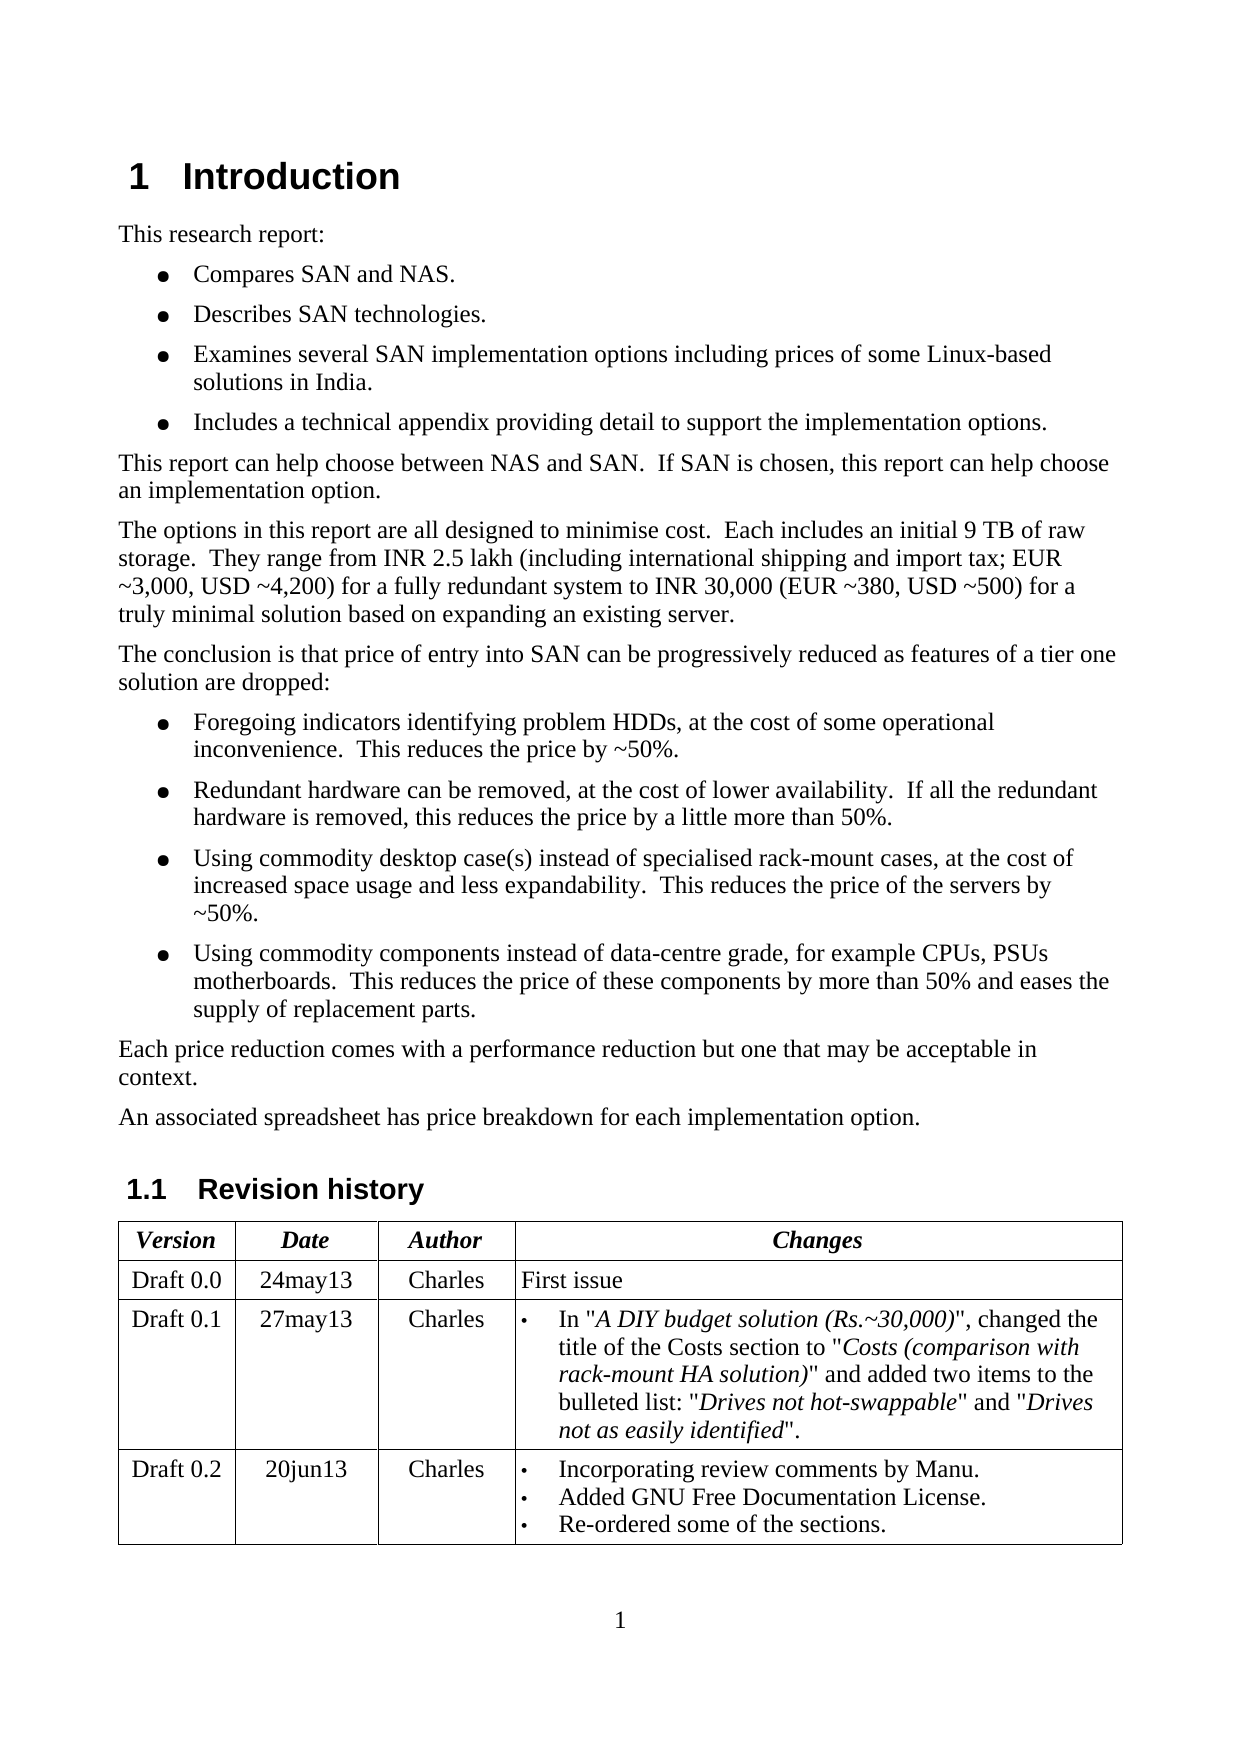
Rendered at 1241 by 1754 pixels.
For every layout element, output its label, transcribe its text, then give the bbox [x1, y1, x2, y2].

list Includes a technical appendix providing detail to support the implementation options. [156, 408, 1122, 436]
list Using commodity components instead of data-centre grade, for example CPUs, PSUs motherboards. This reduces the price of these components by more than 50% and eases the supply of replacement parts. [156, 939, 1122, 1022]
subtitle Revision history [118, 1173, 1122, 1206]
subtitle Introduction [118, 156, 1122, 197]
table_cell 27may13 [236, 1300, 377, 1449]
table_cell Charles [379, 1261, 515, 1299]
text Each price reduction comes with a performance reduction but one that may be acceptable in context. [118, 1035, 1122, 1090]
table_cell In "A DIY budget solution (Rs.~30,000)", changed the title of the Costs section to "Costs (comparison with rack-mount HA solution)" and added two items to the bulleted list: "Drives not hot-swappable" and "Drives not as easily identified". [516, 1300, 1122, 1449]
table_cell 24may13 [236, 1261, 377, 1299]
text The conclusion is that price of entry into SAN can be progressively reduced as features of a tier one solution are dropped: [118, 640, 1122, 695]
list Foregoing indicators identifying problem HDDs, at the cost of some operational inconvenience. This reduces the price by ~50%. [156, 708, 1122, 763]
text The options in this report are all designed to minimise cost. Each includes an initial 9 TB of raw storage. They range from INR 2.5 lakh (including international shipping and import tax; EUR ~3,000, USD ~4,200) for a fully redundant system to INR 30,000 (EUR ~380, USD ~500) for a truly minimal solution based on expanding an existing server. [118, 517, 1122, 627]
table_header Version [119, 1222, 235, 1260]
table_cell 20jun13 [236, 1450, 377, 1544]
table_cell Draft 0.1 [119, 1300, 235, 1449]
text An associated spreadsheet has price breakdown for each implementation option. [118, 1103, 1122, 1131]
table_cell First issue [516, 1261, 1122, 1299]
table_header Changes [516, 1222, 1122, 1260]
list Compares SAN and NAS. [156, 260, 1122, 288]
table_cell Charles [379, 1300, 515, 1449]
table_cell Draft 0.2 [119, 1450, 235, 1544]
text This report can help choose between NAS and SAN. If SAN is chosen, this report can help choose an implementation option. [118, 449, 1122, 504]
table_cell Draft 0.0 [119, 1261, 235, 1299]
list Describes SAN technologies. [156, 300, 1122, 328]
table_cell Incorporating review comments by Manu. Added GNU Free Documentation License. Re-ordered some of the sections. [516, 1450, 1122, 1544]
text This research report: [118, 220, 1122, 248]
table_header Author [379, 1222, 515, 1260]
list Redundant hardware can be removed, at the cost of lower availability. If all the redundant hardware is removed, this reduces the price by a little more than 50%. [156, 776, 1122, 831]
table_header Date [236, 1222, 377, 1260]
list Examines several SAN implementation options including prices of some Linux-based solutions in India. [156, 341, 1122, 396]
table_cell Charles [379, 1450, 515, 1544]
list Using commodity desktop case(s) instead of specialised rack-mount cases, at the cost of increased space usage and less expandability. This reduces the price of the servers by ~50%. [156, 844, 1122, 927]
